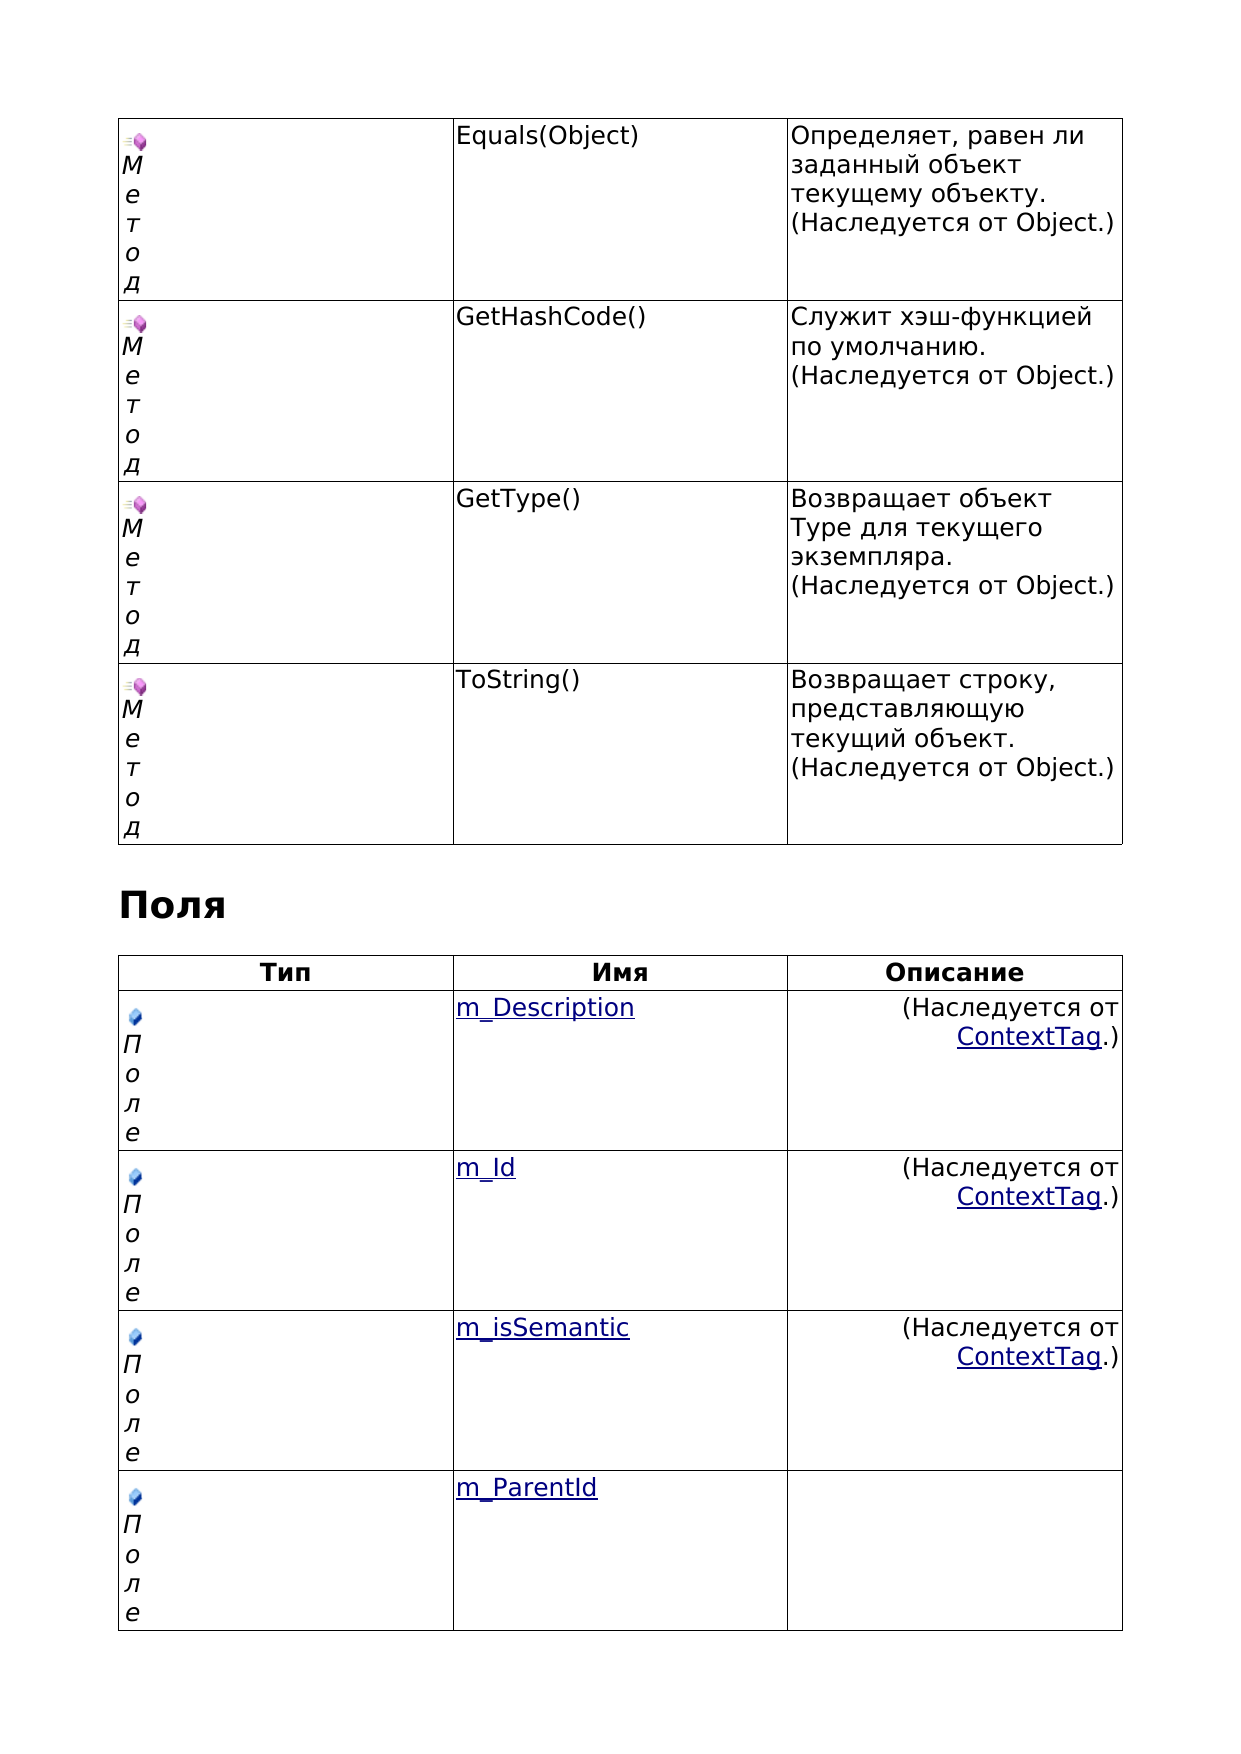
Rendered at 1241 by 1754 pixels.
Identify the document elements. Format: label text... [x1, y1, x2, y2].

table_cell [119, 301, 453, 481]
picture [121, 1005, 147, 1031]
table_cell Equals(Object) [454, 119, 787, 299]
table_cell m_Description [454, 991, 787, 1150]
table_header Тип [119, 956, 453, 990]
table_cell (Наследуется от ContextTag.) [788, 1151, 1122, 1310]
table_cell (Наследуется от ContextTag.) [788, 1311, 1122, 1470]
picture [121, 678, 147, 696]
table_cell Определяет, равен ли заданный объект текущему объекту. (Наследуется от Object.) [788, 119, 1122, 299]
picture [121, 315, 147, 333]
table_cell [119, 664, 453, 844]
table_cell m_Id [454, 1151, 787, 1310]
table_cell [119, 1471, 453, 1630]
table_cell GetHashCode() [454, 301, 787, 481]
table_cell [119, 1151, 453, 1310]
table_cell m_ParentId [454, 1471, 787, 1630]
table_cell [788, 1471, 1122, 1630]
picture [121, 1325, 147, 1351]
table_cell (Наследуется от ContextTag.) [788, 991, 1122, 1150]
table_cell ToString() [454, 664, 787, 844]
table_cell [119, 119, 453, 299]
table_header Описание [788, 956, 1122, 990]
table_cell Служит хэш-функцией по умолчанию. (Наследуется от Object.) [788, 301, 1122, 481]
picture [121, 1165, 147, 1191]
table_cell [119, 1311, 453, 1470]
table_cell [119, 991, 453, 1150]
table_cell [119, 482, 453, 662]
table_cell m_isSemantic [454, 1311, 787, 1470]
picture [121, 1485, 147, 1511]
table_cell Возвращает строку, представляющую текущий объект. (Наследуется от Object.) [788, 664, 1122, 844]
subtitle Поля [118, 884, 1122, 927]
table_header Имя [454, 956, 787, 990]
table_cell GetType() [454, 482, 787, 662]
table_cell Возвращает объект Type для текущего экземпляра. (Наследуется от Object.) [788, 482, 1122, 662]
picture [121, 496, 147, 514]
picture [121, 133, 147, 151]
